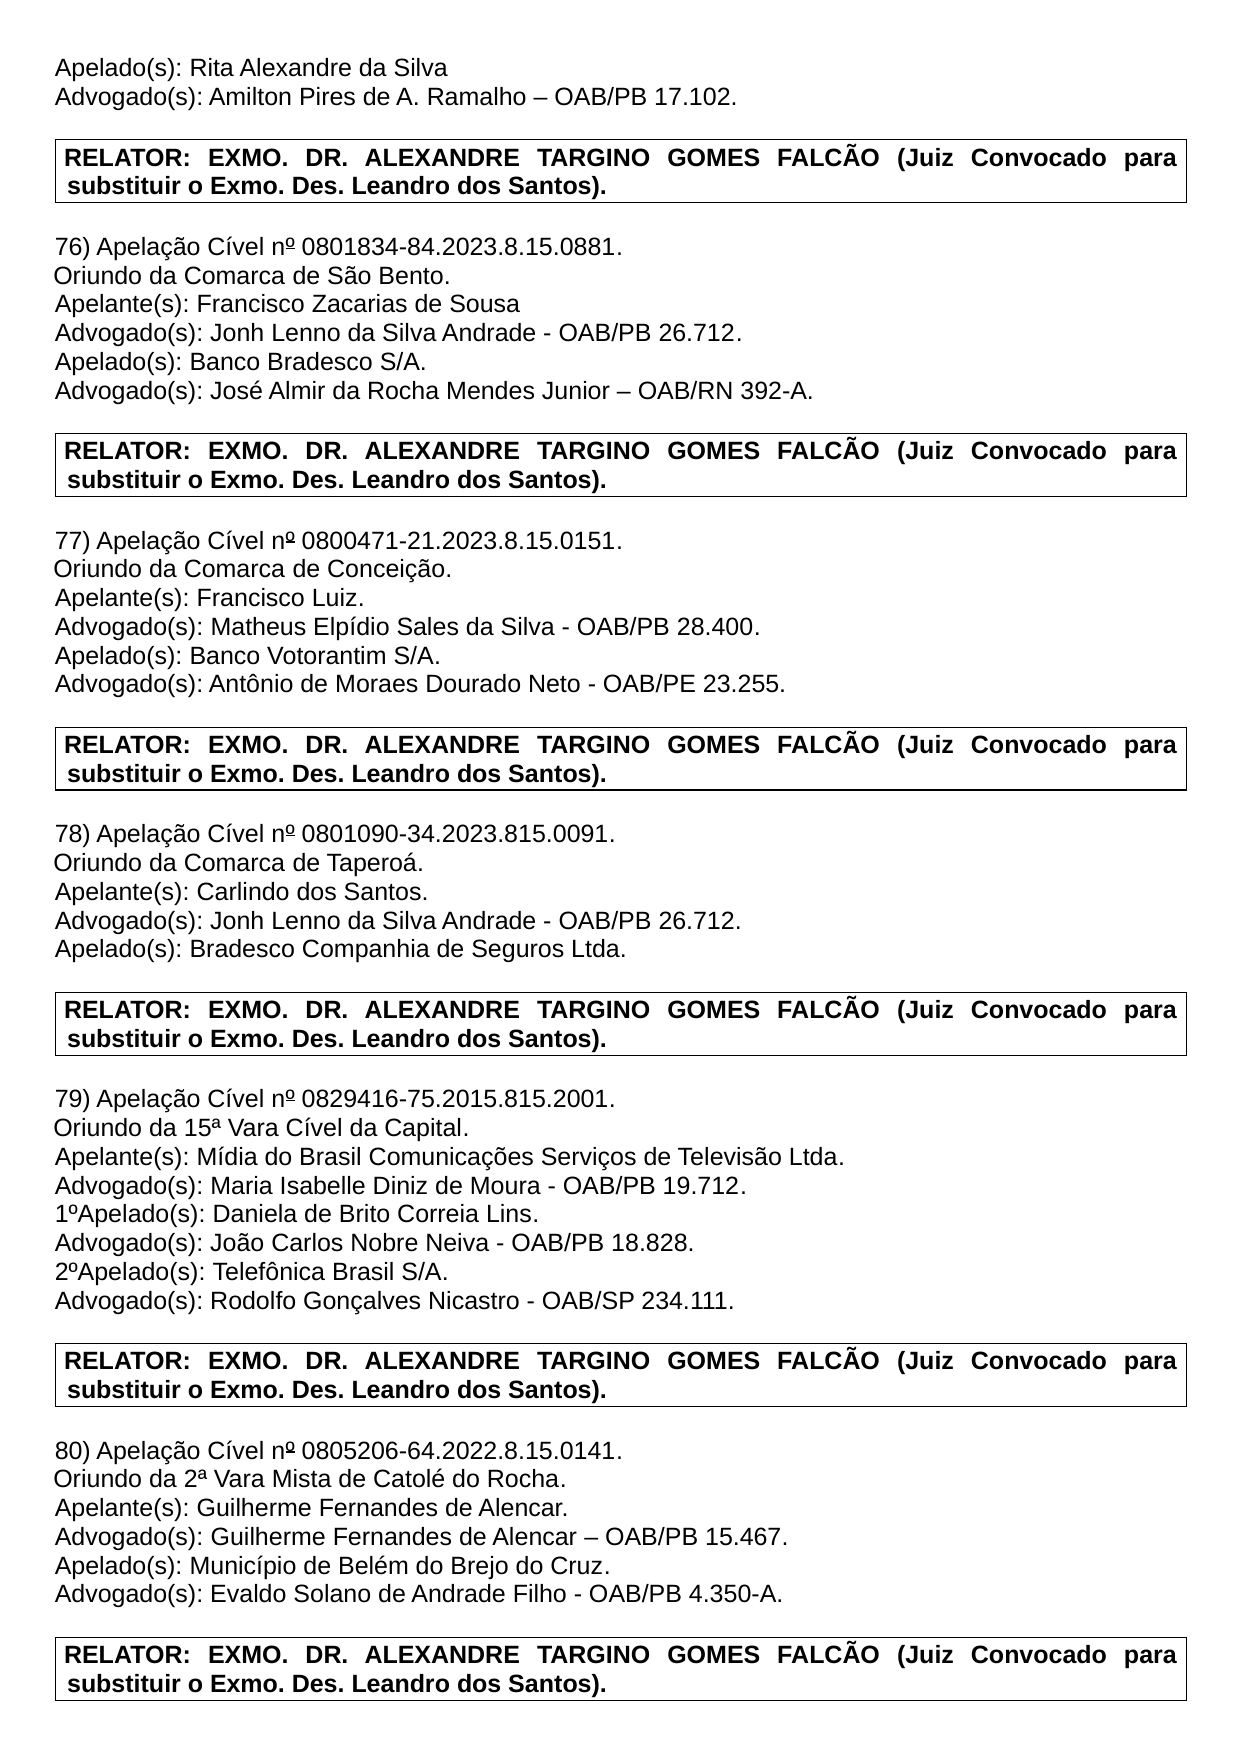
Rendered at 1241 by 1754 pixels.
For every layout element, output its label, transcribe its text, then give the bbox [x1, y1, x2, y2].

text Apelado(s): Banco Votorantim S/A. [54, 641, 1187, 669]
text Advogado(s): Jonh Lenno da Silva Andrade - OAB/PB 26.712. [54, 906, 1187, 934]
text Apelante(s): Guilherme Fernandes de Alencar. [54, 1493, 1187, 1522]
text RELATOR: EXMO. DR. ALEXANDRE TARGINO GOMES FALCÃO (Juiz Convocado para substituir o Exmo. Des. Leandro dos Santos). [56, 434, 1186, 496]
text Oriundo da Comarca de São Bento. [53, 261, 1187, 289]
text 80) Apelação Cível nº 0805206-64.2022.8.15.0141. [54, 1436, 1187, 1464]
text Apelado(s): Banco Bradesco S/A. [54, 347, 1187, 376]
text Apelante(s): Francisco Luiz. [54, 583, 1187, 612]
text 77) Apelação Cível nº 0800471-21.2023.8.15.0151. [54, 526, 1187, 554]
text 79) Apelação Cível nº 0829416-75.2015.815.2001. [54, 1084, 1187, 1113]
text Oriundo da 15ª Vara Cível da Capital. [53, 1113, 1187, 1142]
text 2ºApelado(s): Telefônica Brasil S/A. [54, 1257, 1187, 1286]
text Advogado(s): Antônio de Moraes Dourado Neto - OAB/PE 23.255. [54, 669, 1187, 698]
text Advogado(s): Rodolfo Gonçalves Nicastro - OAB/SP 234.111. [54, 1286, 1187, 1314]
text Oriundo da 2ª Vara Mista de Catolé do Rocha. [53, 1464, 1187, 1493]
text Advogado(s): João Carlos Nobre Neiva - OAB/PB 18.828. [54, 1228, 1187, 1257]
text RELATOR: EXMO. DR. ALEXANDRE TARGINO GOMES FALCÃO (Juiz Convocado para substituir o Exmo. Des. Leandro dos Santos). [56, 993, 1186, 1055]
text RELATOR: EXMO. DR. ALEXANDRE TARGINO GOMES FALCÃO (Juiz Convocado para substituir o Exmo. Des. Leandro dos Santos). [56, 728, 1186, 789]
text Apelante(s): Mídia do Brasil Comunicações Serviços de Televisão Ltda. [54, 1142, 1187, 1171]
text Apelado(s): Município de Belém do Brejo do Cruz. [54, 1551, 1187, 1579]
text 1ºApelado(s): Daniela de Brito Correia Lins. [54, 1199, 1187, 1228]
text RELATOR: EXMO. DR. ALEXANDRE TARGINO GOMES FALCÃO (Juiz Convocado para substituir o Exmo. Des. Leandro dos Santos). [56, 1344, 1186, 1406]
text Oriundo da Comarca de Taperoá. [53, 848, 1187, 877]
text Advogado(s): Evaldo Solano de Andrade Filho - OAB/PB 4.350-A. [54, 1579, 1187, 1608]
text Apelado(s): Rita Alexandre da Silva [54, 53, 1187, 82]
text Advogado(s): Jonh Lenno da Silva Andrade - OAB/PB 26.712. [54, 318, 1187, 347]
text Advogado(s): Maria Isabelle Diniz de Moura - OAB/PB 19.712. [54, 1171, 1187, 1199]
text Advogado(s): Matheus Elpídio Sales da Silva - OAB/PB 28.400. [54, 612, 1187, 641]
text 76) Apelação Cível nº 0801834-84.2023.8.15.0881. [54, 232, 1187, 261]
text RELATOR: EXMO. DR. ALEXANDRE TARGINO GOMES FALCÃO (Juiz Convocado para substituir o Exmo. Des. Leandro dos Santos). [56, 140, 1186, 202]
text 78) Apelação Cível nº 0801090-34.2023.815.0091. [54, 819, 1187, 848]
text Advogado(s): Amilton Pires de A. Ramalho – OAB/PB 17.102. [54, 82, 1187, 111]
text Apelante(s): Carlindo dos Santos. [54, 877, 1187, 906]
text Advogado(s): José Almir da Rocha Mendes Junior – OAB/RN 392-A. [54, 376, 1187, 404]
text Advogado(s): Guilherme Fernandes de Alencar – OAB/PB 15.467. [54, 1522, 1187, 1551]
text Apelante(s): Francisco Zacarias de Sousa [54, 289, 1187, 318]
text RELATOR: EXMO. DR. ALEXANDRE TARGINO GOMES FALCÃO (Juiz Convocado para substituir o Exmo. Des. Leandro dos Santos). [56, 1638, 1186, 1700]
text Oriundo da Comarca de Conceição. [53, 554, 1187, 583]
text Apelado(s): Bradesco Companhia de Seguros Ltda. [54, 934, 1187, 963]
